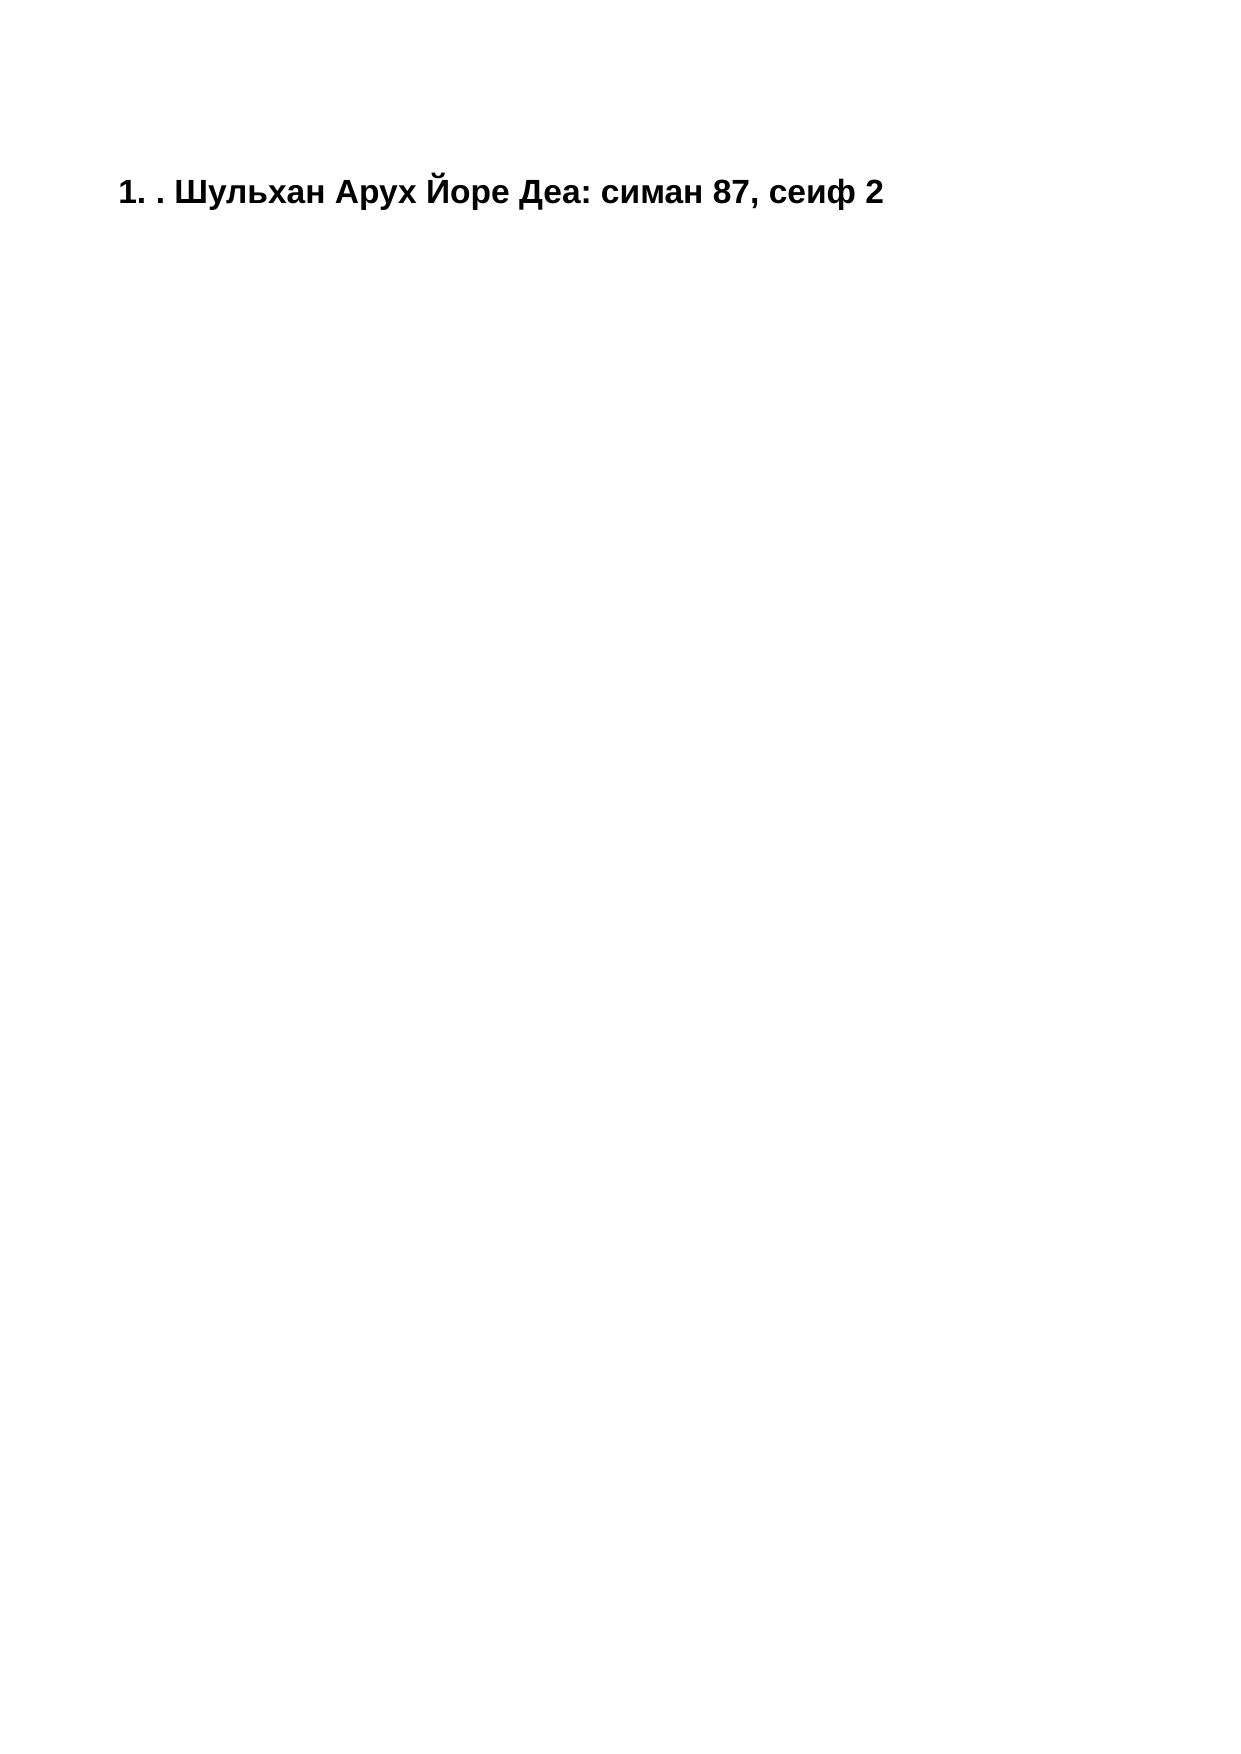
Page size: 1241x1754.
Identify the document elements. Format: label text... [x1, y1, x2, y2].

subtitle . Шульхан Арух Йоре Деа: симан 87, сеиф 2 [118, 147, 1122, 176]
